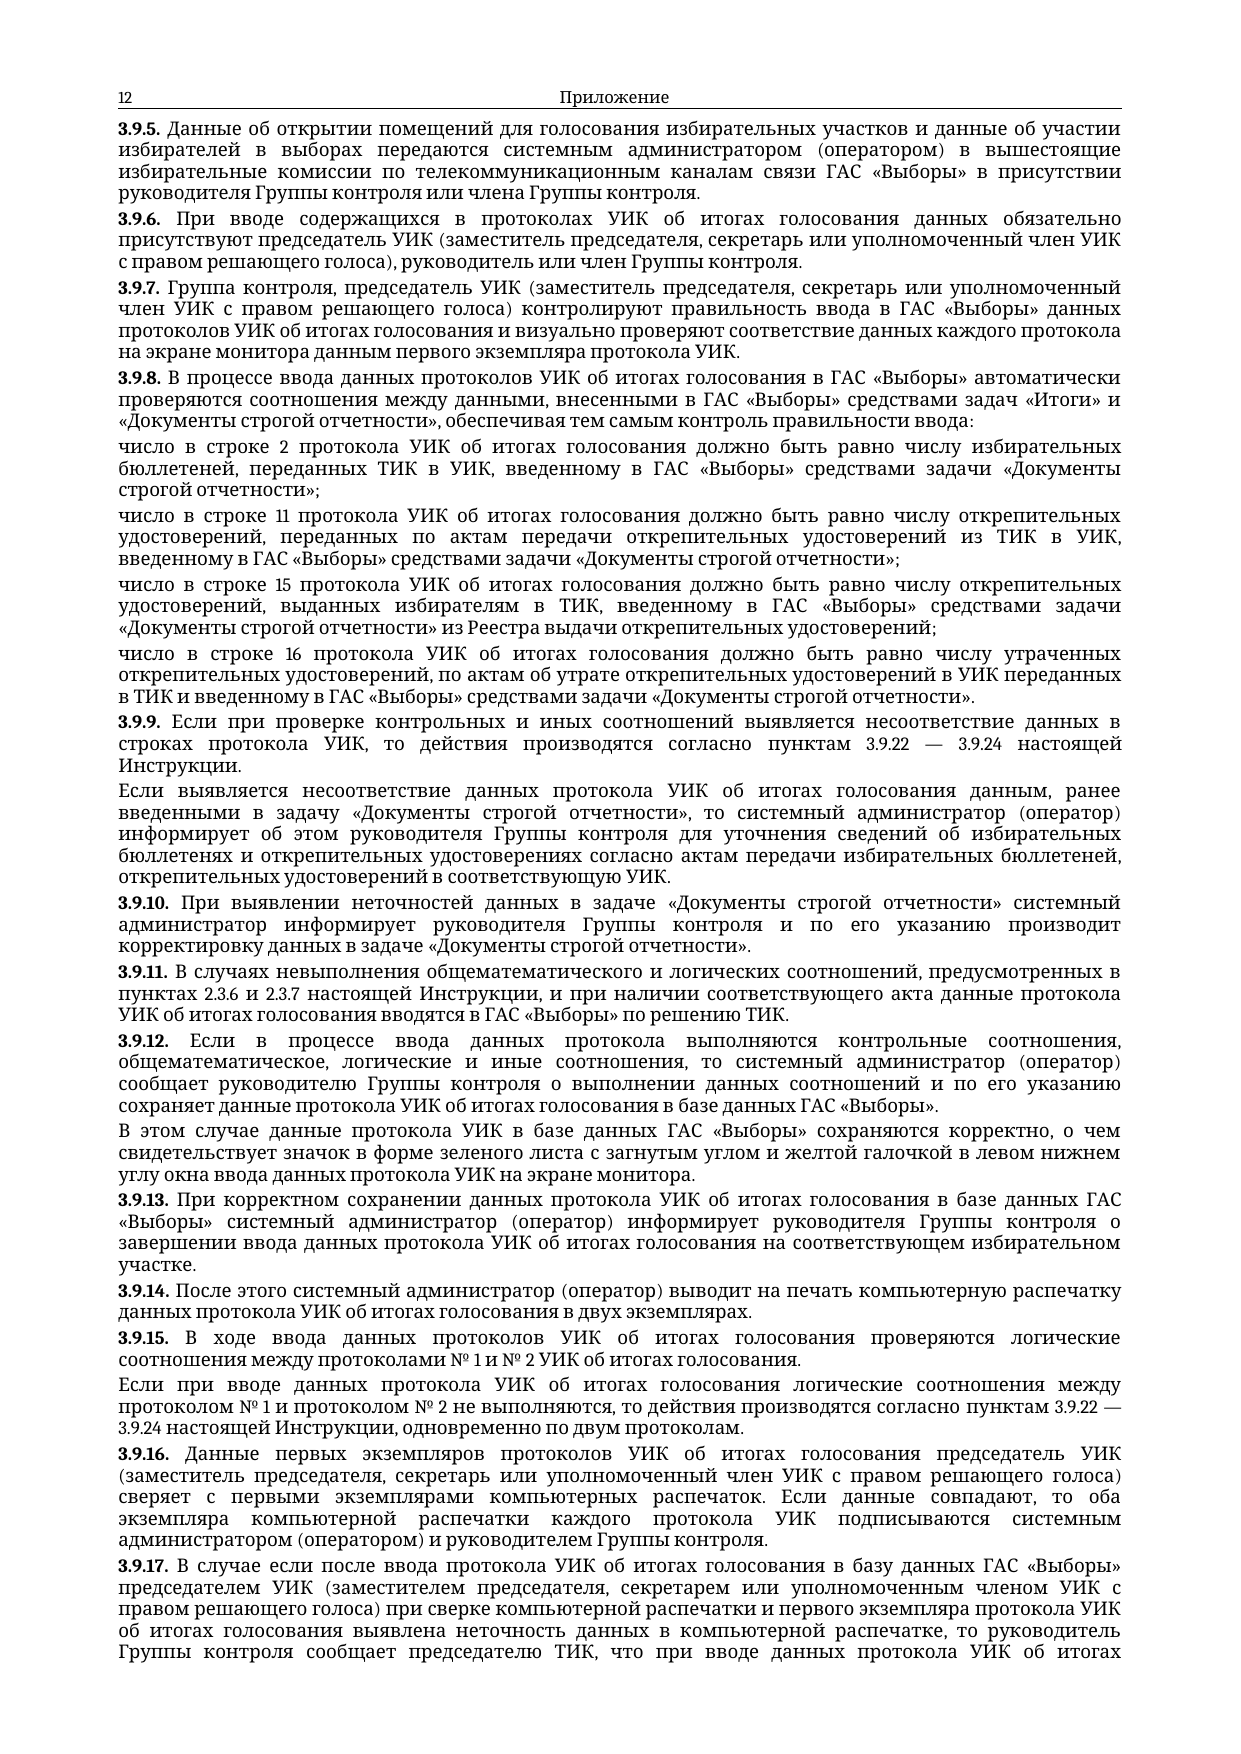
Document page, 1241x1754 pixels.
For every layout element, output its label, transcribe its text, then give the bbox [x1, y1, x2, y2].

text 3.9.17. В случае если после ввода протокола УИК об итогах голосования в базу данных ГАС «Выборы» председателем УИК (заместителем председателя, секретарем или уполномоченным членом УИК с правом решающего голоса) при сверке компьютерной распечатки и первого экземпляра протокола УИК об итогах голосования выявлена неточность данных в компьютерной распечатке, то руководитель Группы контроля сообщает председателю ТИК, что при вводе данных протокола УИК об итогах [118, 1556, 1122, 1663]
text Если при вводе данных протокола УИК об итогах голосования логические соотношения между протоколом № 1 и протоколом № 2 не выполняются, то действия производятся согласно пунктам 3.9.22 — 3.9.24 настоящей Инструкции, одновременно по двум протоколам. [118, 1375, 1122, 1439]
text 3.9.6. При вводе содержащихся в протоколах УИК об итогах голосования данных обязательно присутствуют председатель УИК (заместитель председателя, секретарь или уполномоченный член УИК с правом решающего голоса), руководитель или член Группы контроля. [118, 208, 1122, 273]
text 3.9.11. В случаях невыполнения общематематического и логических соотношений, предусмотренных в пунктах 2.3.6 и 2.3.7 настоящей Инструкции, и при наличии соответствующего акта данные протокола УИК об итогах голосования вводятся в ГАС «Выборы» по решению ТИК. [118, 962, 1122, 1026]
text 3.9.7. Группа контроля, председатель УИК (заместитель председателя, секретарь или уполномоченный член УИК с правом решающего голоса) контролируют правильность ввода в ГАС «Выборы» данных протоколов УИК об итогах голосования и визуально проверяют соответствие данных каждого протокола на экране монитора данным первого экземпляра протокола УИК. [118, 277, 1122, 363]
text 3.9.10. При выявлении неточностей данных в задаче «Документы строгой отчетности» системный администратор информирует руководителя Группы контроля и по его указанию производит корректировку данных в задаче «Документы строгой отчетности». [118, 893, 1122, 957]
text В этом случае данные протокола УИК в базе данных ГАС «Выборы» сохраняются корректно, о чем свидетельствует значок в форме зеленого листа с загнутым углом и желтой галочкой в левом нижнем углу окна ввода данных протокола УИК на экране монитора. [118, 1121, 1122, 1186]
text 3.9.9. Если при проверке контрольных и иных соотношений выявляется несоответствие данных в строках протокола УИК, то действия производятся согласно пунктам 3.9.22 — 3.9.24 настоящей Инструкции. [118, 712, 1122, 777]
text 3.9.15. В ходе ввода данных протоколов УИК об итогах голосования проверяются логические соотношения между протоколами № 1 и № 2 УИК об итогах голосования. [118, 1327, 1122, 1371]
text число в строке 16 протокола УИК об итогах голосования должно быть равно числу утраченных открепительных удостоверений, по актам об утрате открепительных удостоверений в УИК переданных в ТИК и введенному в ГАС «Выборы» средствами задачи «Документы строгой отчетности». [118, 643, 1122, 708]
text 3.9.13. При корректном сохранении данных протокола УИК об итогах голосования в базе данных ГАС «Выборы» системный администратор (оператор) информирует руководителя Группы контроля о завершении ввода данных протокола УИК об итогах голосования на соответствующем избирательном участке. [118, 1190, 1122, 1276]
text число в строке 2 протокола УИК об итогах голосования должно быть равно числу избирательных бюллетеней, переданных ТИК в УИК, введенному в ГАС «Выборы» средствами задачи «Документы строгой отчетности»; [118, 437, 1122, 501]
text 3.9.14. После этого системный администратор (оператор) выводит на печать компьютерную распечатку данных протокола УИК об итогах голосования в двух экземплярах. [118, 1280, 1122, 1323]
text число в строке 15 протокола УИК об итогах голосования должно быть равно числу открепительных удостоверений, выданных избирателям в ТИК, введенному в ГАС «Выборы» средствами задачи «Документы строгой отчетности» из Реестра выдачи открепительных удостоверений; [118, 574, 1122, 639]
text 3.9.8. В процессе ввода данных протоколов УИК об итогах голосования в ГАС «Выборы» автоматически проверяются соотношения между данными, внесенными в ГАС «Выборы» средствами задач «Итоги» и «Документы строгой отчетности», обеспечивая тем самым контроль правильности ввода: [118, 368, 1122, 432]
text 3.9.5. Данные об открытии помещений для голосования избирательных участков и данные об участии избирателей в выборах передаются системным администратором (оператором) в вышестоящие избирательные комиссии по телекоммуникационным каналам связи ГАС «Выборы» в присутствии руководителя Группы контроля или члена Группы контроля. [118, 118, 1122, 204]
text Если выявляется несоответствие данных протокола УИК об итогах голосования данным, ранее введенными в задачу «Документы строгой отчетности», то системный администратор (оператор) информирует об этом руководителя Группы контроля для уточнения сведений об избирательных бюллетенях и открепительных удостоверениях согласно актам передачи избирательных бюллетеней, открепительных удостоверений в соответствующую УИК. [118, 781, 1122, 889]
text число в строке 11 протокола УИК об итогах голосования должно быть равно числу открепительных удостоверений, переданных по актам передачи открепительных удостоверений из ТИК в УИК, введенному в ГАС «Выборы» средствами задачи «Документы строгой отчетности»; [118, 505, 1122, 570]
text 3.9.16. Данные первых экземпляров протоколов УИК об итогах голосования председатель УИК (заместитель председателя, секретарь или уполномоченный член УИК с правом решающего голоса) сверяет с первыми экземплярами компьютерных распечаток. Если данные совпадают, то оба экземпляра компьютерной распечатки каждого протокола УИК подписываются системным администратором (оператором) и руководителем Группы контроля. [118, 1444, 1122, 1551]
text 3.9.12. Если в процессе ввода данных протокола выполняются контрольные соотношения, общематематическое, логические и иные соотношения, то системный администратор (оператор) сообщает руководителю Группы контроля о выполнении данных соотношений и по его указанию сохраняет данные протокола УИК об итогах голосования в базе данных ГАС «Выборы». [118, 1031, 1122, 1117]
